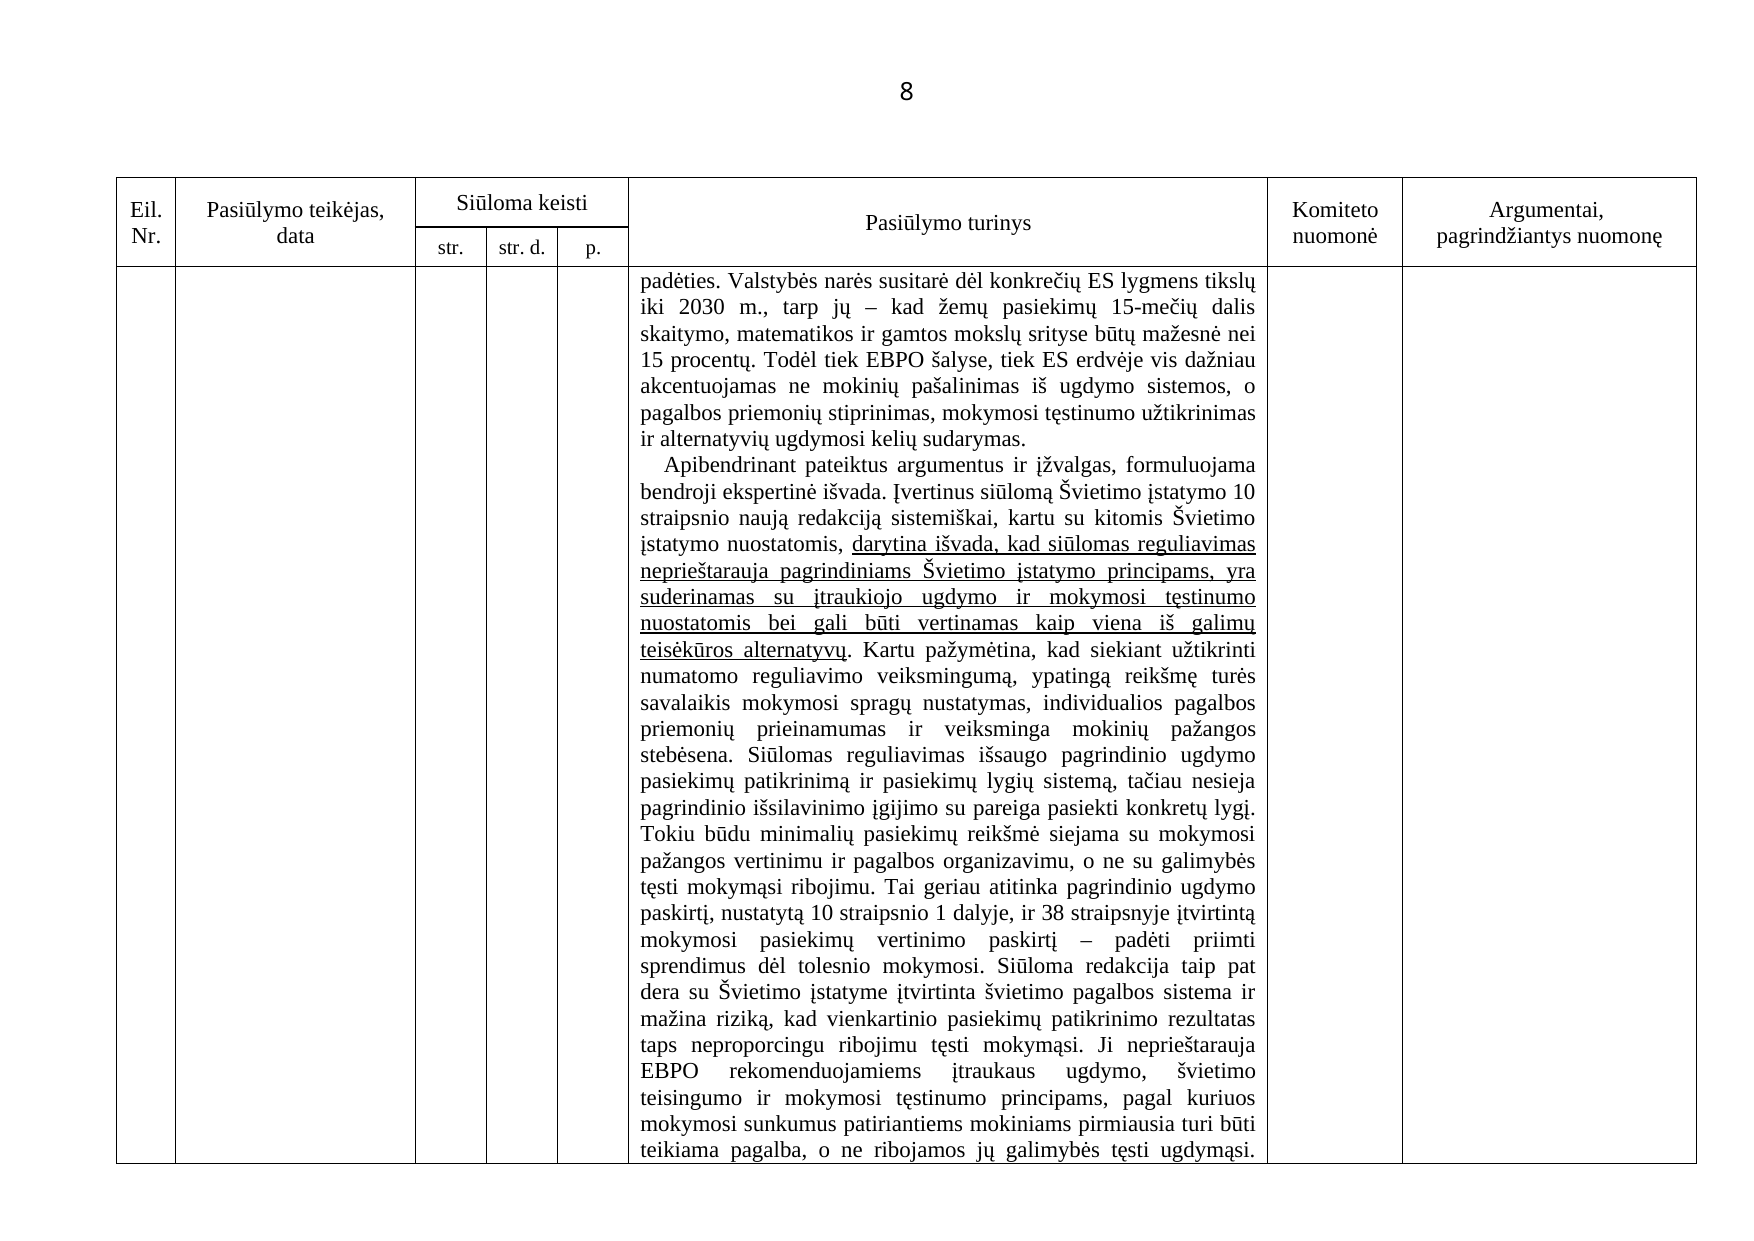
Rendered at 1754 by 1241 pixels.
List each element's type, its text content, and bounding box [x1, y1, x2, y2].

table_header Eil. Nr. [117, 178, 175, 266]
table_cell str. d. [487, 228, 557, 266]
table_cell [487, 267, 557, 1163]
table_header Siūloma keisti [416, 178, 628, 226]
table_header Komiteto nuomonė [1268, 178, 1402, 266]
table_cell [416, 267, 486, 1163]
table_cell p. [558, 228, 628, 266]
table_cell [1268, 267, 1402, 1163]
table_cell [117, 267, 175, 1163]
table_header Pasiūlymo teikėjas, data [176, 178, 415, 266]
table_cell [1403, 267, 1696, 1163]
table_cell str. [416, 228, 486, 266]
table_header Argumentai, pagrindžiantys nuomonę [1403, 178, 1696, 266]
table_cell [176, 267, 415, 1163]
table_cell [558, 267, 628, 1163]
table_cell padėties. Valstybės narės susitarė dėl konkrečių ES lygmens tikslų iki 2030 m., tarp jų – kad žemų pasiekimų 15-mečių dalis skaitymo, matematikos ir gamtos mokslų srityse būtų mažesnė nei 15 procentų. Todėl tiek EBPO šalyse, tiek ES erdvėje vis dažniau akcentuojamas ne mokinių pašalinimas iš ugdymo sistemos, o pagalbos priemonių stiprinimas, mokymosi tęstinumo užtikrinimas ir alternatyvių ugdymosi kelių sudarymas. Apibendrinant pateiktus argumentus ir įžvalgas, formuluojama bendroji ekspertinė išvada. Įvertinus siūlomą Švietimo įstatymo 10 straipsnio naują redakciją sistemiškai, kartu su kitomis Švietimo įstatymo nuostatomis, darytina išvada, kad siūlomas reguliavimas neprieštarauja pagrindiniams Švietimo įstatymo principams, yra suderinamas su įtraukiojo ugdymo ir mokymosi tęstinumo nuostatomis bei gali būti vertinamas kaip viena iš galimų teisėkūros alternatyvų. Kartu pažymėtina, kad siekiant užtikrinti numatomo reguliavimo veiksmingumą, ypatingą reikšmę turės savalaikis mokymosi spragų nustatymas, individualios pagalbos priemonių prieinamumas ir veiksminga mokinių pažangos stebėsena. Siūlomas reguliavimas išsaugo pagrindinio ugdymo pasiekimų patikrinimą ir pasiekimų lygių sistemą, tačiau nesieja pagrindinio išsilavinimo įgijimo su pareiga pasiekti konkretų lygį. Tokiu būdu minimalių pasiekimų reikšmė siejama su mokymosi pažangos vertinimu ir pagalbos organizavimu, o ne su galimybės tęsti mokymąsi ribojimu. Tai geriau atitinka pagrindinio ugdymo paskirtį, nustatytą 10 straipsnio 1 dalyje, ir 38 straipsnyje įtvirtintą mokymosi pasiekimų vertinimo paskirtį – padėti priimti sprendimus dėl tolesnio mokymosi. Siūloma redakcija taip pat dera su Švietimo įstatyme įtvirtinta švietimo pagalbos sistema ir mažina riziką, kad vienkartinio pasiekimų patikrinimo rezultatas taps neproporcingu ribojimu tęsti mokymąsi. Ji neprieštarauja EBPO rekomenduojamiems įtraukaus ugdymo, švietimo teisingumo ir mokymosi tęstinumo principams, pagal kuriuos mokymosi sunkumus patiriantiems mokiniams pirmiausia turi būti teikiama pagalba, o ne ribojamos jų galimybės tęsti ugdymąsi. [629, 267, 1267, 1163]
table_header Pasiūlymo turinys [629, 178, 1267, 266]
